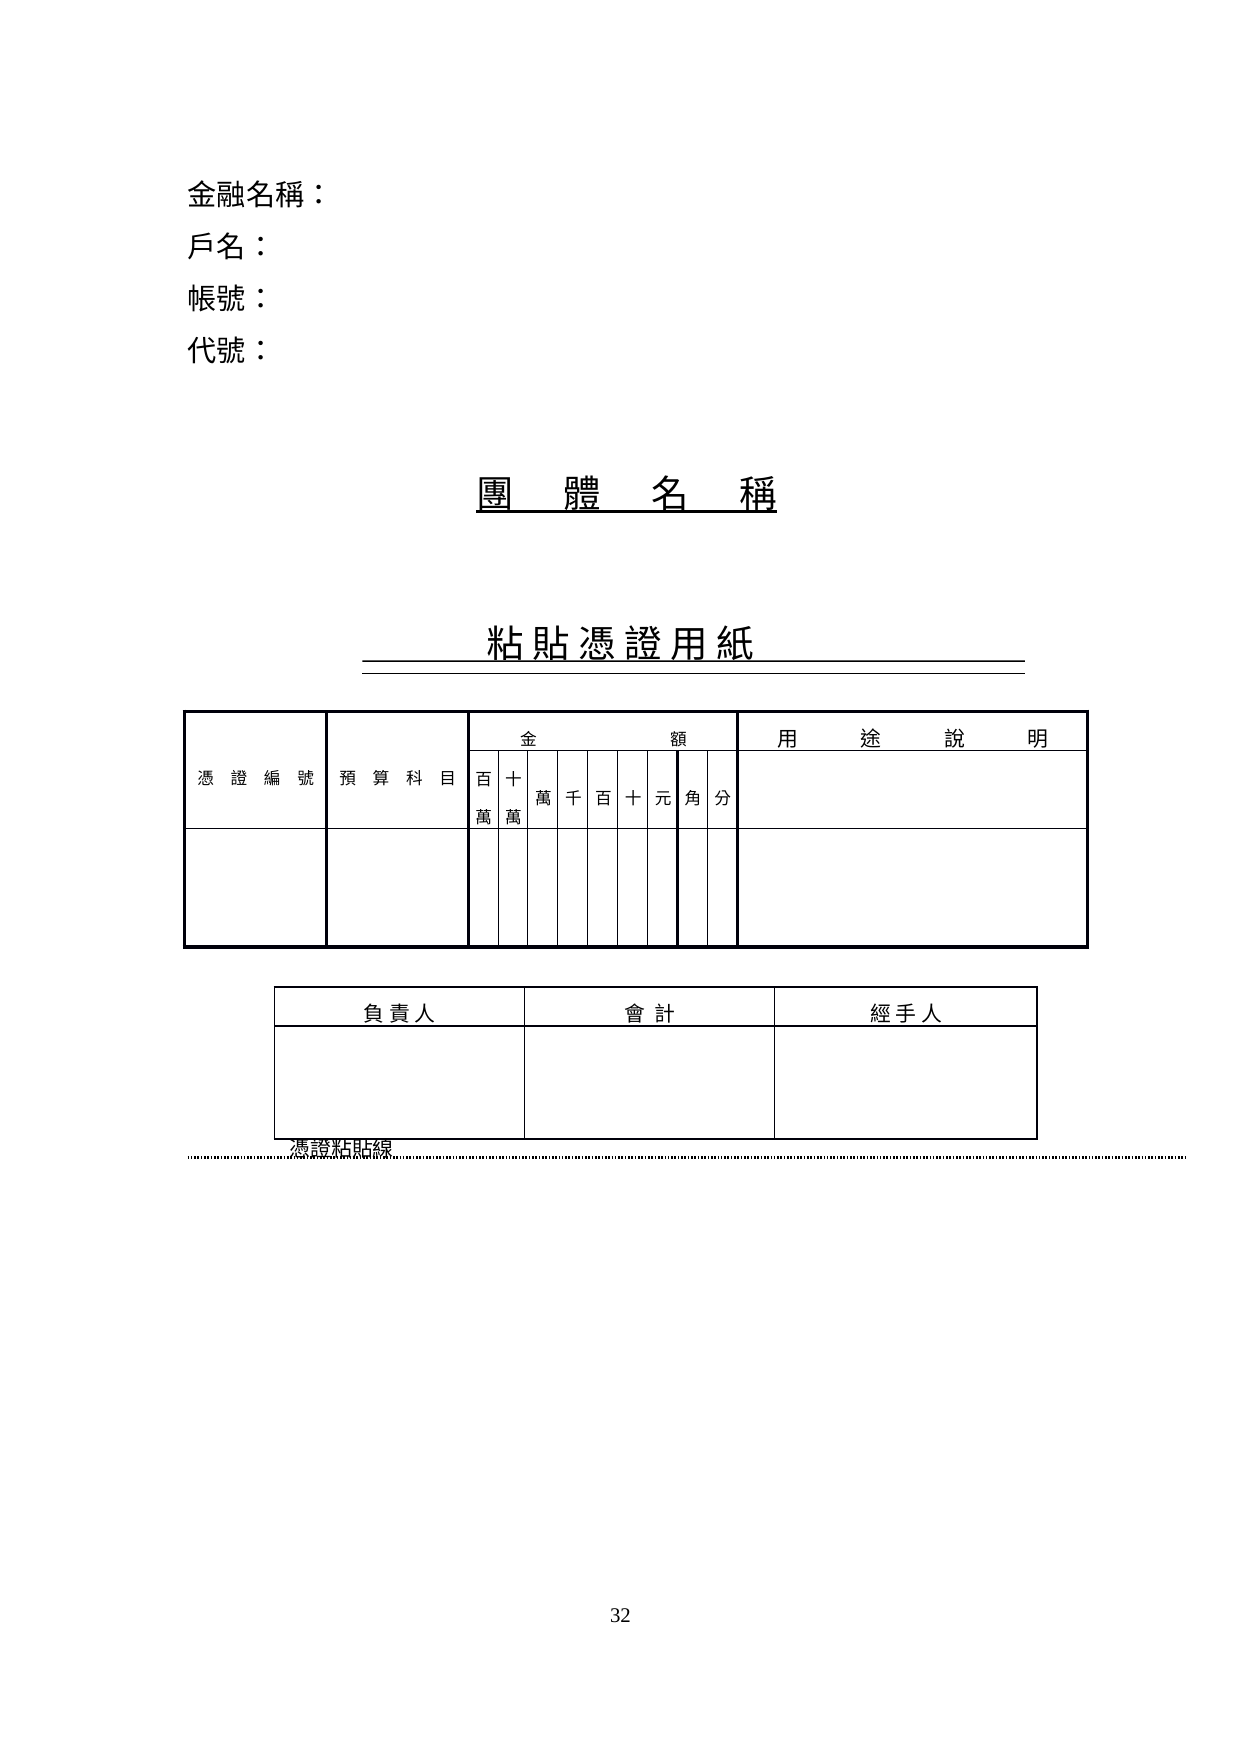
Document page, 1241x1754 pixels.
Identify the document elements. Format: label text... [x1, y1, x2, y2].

text 團 體 名 稱 [187, 447, 1053, 522]
table_header 用 途 說 明 [739, 713, 1086, 750]
table_cell [186, 829, 325, 945]
text 戶名： [187, 216, 1053, 268]
table_header 預 算 科 目 [328, 713, 467, 828]
table_cell 角 [679, 751, 707, 828]
table_cell [275, 1027, 524, 1138]
table_cell [708, 829, 736, 945]
table_cell 百 [588, 751, 617, 828]
table_cell [679, 829, 707, 945]
table_cell 百萬 [470, 751, 498, 828]
table_cell [528, 829, 557, 945]
table_cell [470, 829, 498, 945]
text 粘 貼 憑 證 用 紙 [187, 597, 1053, 672]
table_header 會 計 [525, 988, 774, 1025]
table_cell [525, 1027, 774, 1138]
table_cell [588, 829, 617, 945]
table_cell 十 [618, 751, 647, 828]
table_cell [618, 829, 647, 945]
text 代號： [187, 320, 1053, 372]
table_cell [558, 829, 587, 945]
table_cell 分 [708, 751, 736, 828]
table_header 負 責 人 [275, 988, 524, 1025]
text 金融名稱： [187, 164, 1053, 216]
table_cell [648, 829, 676, 945]
table_header 金 額 [470, 713, 736, 750]
table_cell [739, 751, 1086, 828]
table_cell 十萬 [499, 751, 527, 828]
table_cell [739, 829, 1086, 945]
table_cell 元 [648, 751, 676, 828]
text 帳號： [187, 268, 1053, 320]
table_cell [328, 829, 467, 945]
table_cell 萬 [528, 751, 557, 828]
table_cell 千 [558, 751, 587, 828]
table_cell [499, 829, 527, 945]
table_header 憑 證 編 號 [186, 713, 325, 828]
table_header 經 手 人 [775, 988, 1036, 1025]
table_cell [775, 1027, 1036, 1138]
